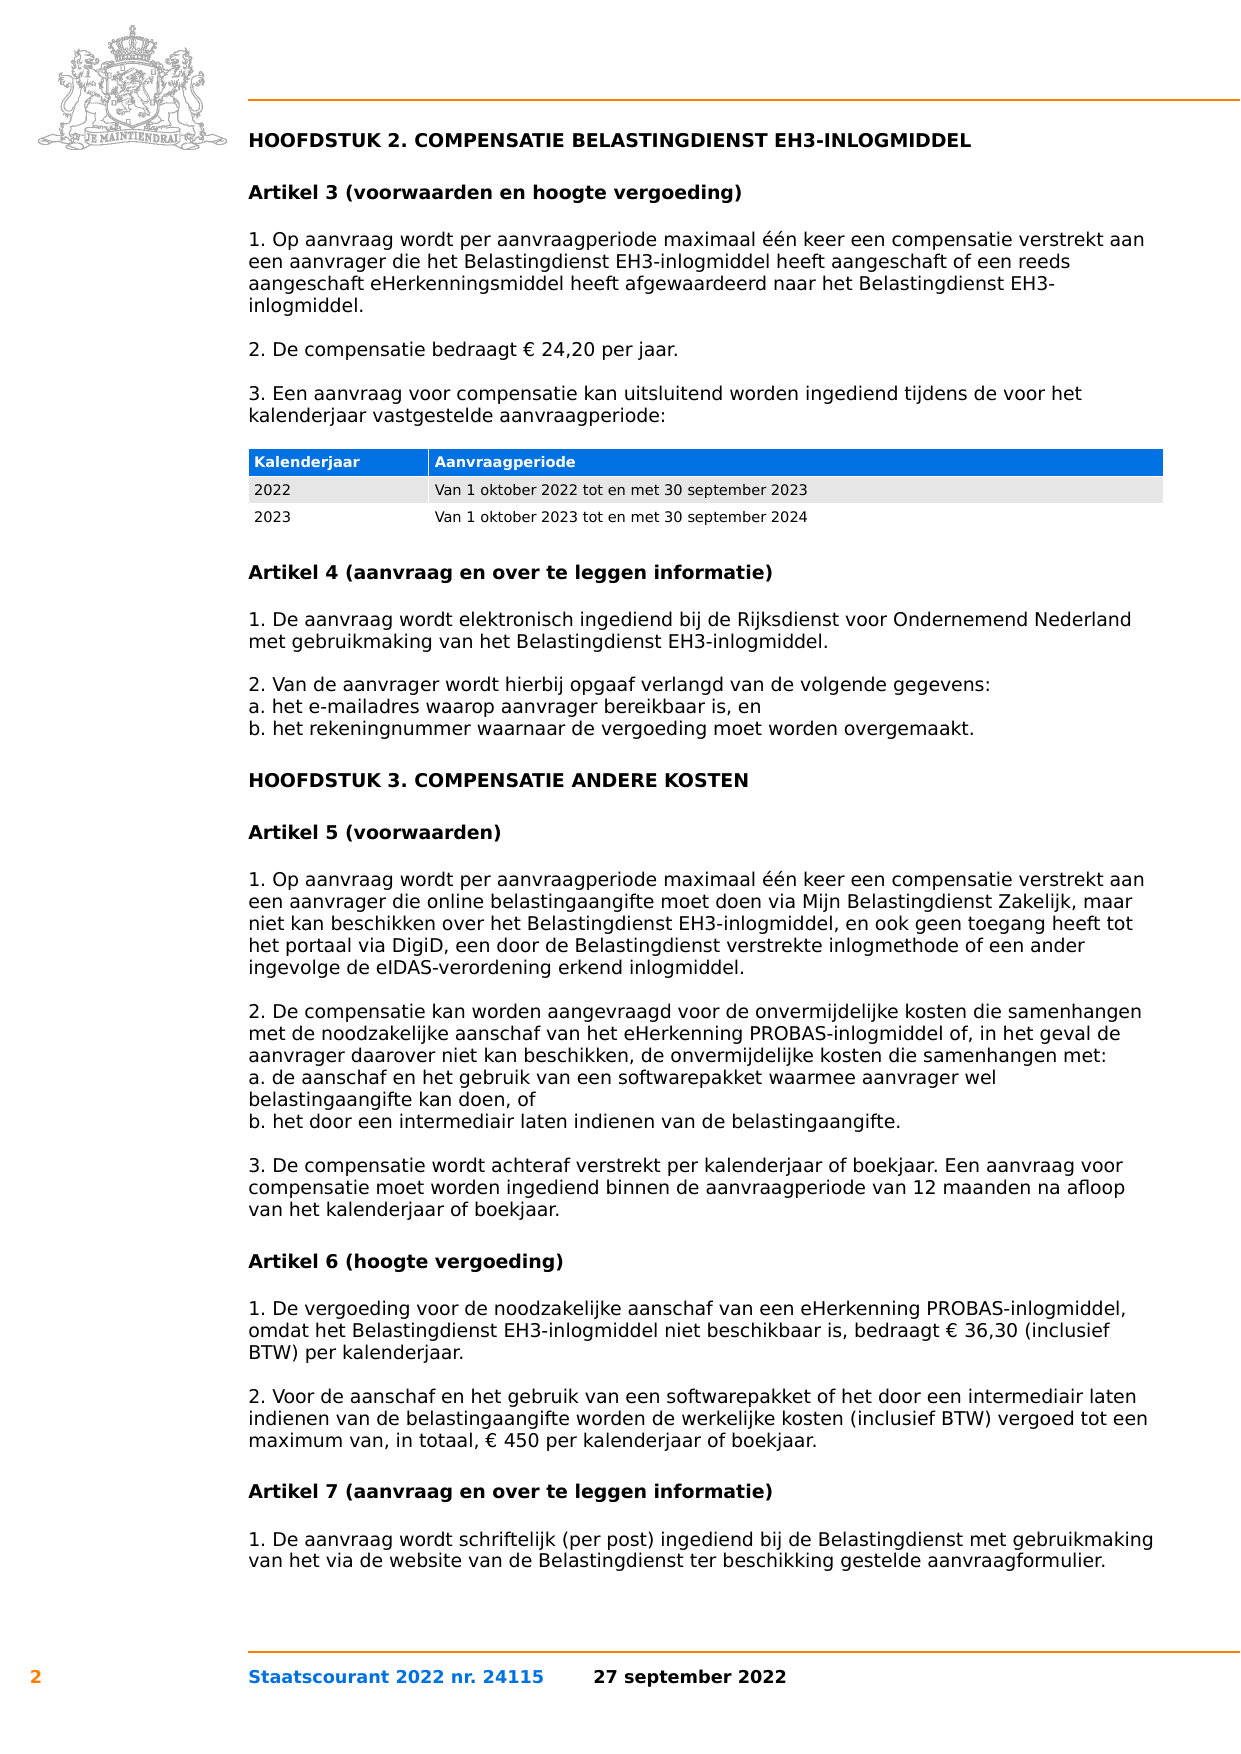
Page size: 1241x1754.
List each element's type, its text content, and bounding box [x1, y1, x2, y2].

subtitle Artikel 4 (aanvraag en over te leggen informatie) [248, 562, 1163, 583]
subtitle Artikel 7 (aanvraag en over te leggen informatie) [248, 1481, 1163, 1503]
text 2. De compensatie kan worden aangevraagd voor de onvermijdelijke kosten die samenhangen met de noodzakelijke aanschaf van het eHerkenning PROBAS-inlogmiddel of, in het geval de aanvrager daarover niet kan beschikken, de onvermijdelijke kosten die samenhangen met: [248, 1001, 1163, 1067]
subtitle Artikel 5 (voorwaarden) [248, 822, 1163, 844]
subtitle HOOFDSTUK 2. COMPENSATIE BELASTINGDIENST EH3-INLOGMIDDEL [248, 130, 1163, 152]
text b. het door een intermediair laten indienen van de belastingaangifte. [248, 1111, 1163, 1133]
table_cell 2022 [249, 477, 428, 503]
text 2. Voor de aanschaf en het gebruik van een softwarepakket of het door een intermediair laten indienen van de belastingaangifte worden de werkelijke kosten (inclusief BTW) vergoed tot een maximum van, in totaal, € 450 per kalenderjaar of boekjaar. [248, 1386, 1163, 1451]
text 1. De vergoeding voor de noodzakelijke aanschaf van een eHerkenning PROBAS-inlogmiddel, omdat het Belastingdienst EH3-inlogmiddel niet beschikbaar is, bedraagt € 36,30 (inclusief BTW) per kalenderjaar. [248, 1298, 1163, 1364]
text 1. De aanvraag wordt schriftelijk (per post) ingediend bij de Belastingdienst met gebruikmaking van het via de website van de Belastingdienst ter beschikking gestelde aanvraagformulier. [248, 1528, 1163, 1572]
table_cell Van 1 oktober 2023 tot en met 30 september 2024 [429, 504, 1163, 531]
text 1. Op aanvraag wordt per aanvraagperiode maximaal één keer een compensatie verstrekt aan een aanvrager die het Belastingdienst EH3-inlogmiddel heeft aangeschaft of een reeds aangeschaft eHerkenningsmiddel heeft afgewaardeerd naar het Belastingdienst EH3-inlogmiddel. [248, 229, 1163, 317]
text a. de aanschaf en het gebruik van een softwarepakket waarmee aanvrager wel belastingaangifte kan doen, of [248, 1067, 1163, 1111]
subtitle HOOFDSTUK 3. COMPENSATIE ANDERE KOSTEN [248, 770, 1163, 792]
text a. het e-mailadres waarop aanvrager bereikbaar is, en [248, 696, 1163, 718]
subtitle Artikel 3 (voorwaarden en hoogte vergoeding) [248, 182, 1163, 204]
table_header Kalenderjaar [249, 449, 428, 476]
table_cell Van 1 oktober 2022 tot en met 30 september 2023 [429, 477, 1163, 503]
text b. het rekeningnummer waarnaar de vergoeding moet worden overgemaakt. [248, 718, 1163, 740]
text 2. Van de aanvrager wordt hierbij opgaaf verlangd van de volgende gegevens: [248, 674, 1163, 696]
picture [38, 25, 227, 150]
text 1. De aanvraag wordt elektronisch ingediend bij de Rijksdienst voor Ondernemend Nederland met gebruikmaking van het Belastingdienst EH3-inlogmiddel. [248, 608, 1163, 652]
table_header Aanvraagperiode [429, 449, 1163, 476]
table_cell 2023 [249, 504, 428, 531]
subtitle Artikel 6 (hoogte vergoeding) [248, 1251, 1163, 1273]
text 1. Op aanvraag wordt per aanvraagperiode maximaal één keer een compensatie verstrekt aan een aanvrager die online belastingaangifte moet doen via Mijn Belastingdienst Zakelijk, maar niet kan beschikken over het Belastingdienst EH3-inlogmiddel, en ook geen toegang heeft tot het portaal via DigiD, een door de Belastingdienst verstrekte inlogmethode of een ander ingevolge de eIDAS-verordening erkend inlogmiddel. [248, 869, 1163, 979]
text 3. De compensatie wordt achteraf verstrekt per kalenderjaar of boekjaar. Een aanvraag voor compensatie moet worden ingediend binnen de aanvraagperiode van 12 maanden na afloop van het kalenderjaar of boekjaar. [248, 1155, 1163, 1221]
text 3. Een aanvraag voor compensatie kan uitsluitend worden ingediend tijdens de voor het kalenderjaar vastgestelde aanvraagperiode: [248, 382, 1163, 426]
text 2. De compensatie bedraagt € 24,20 per jaar. [248, 339, 1163, 361]
